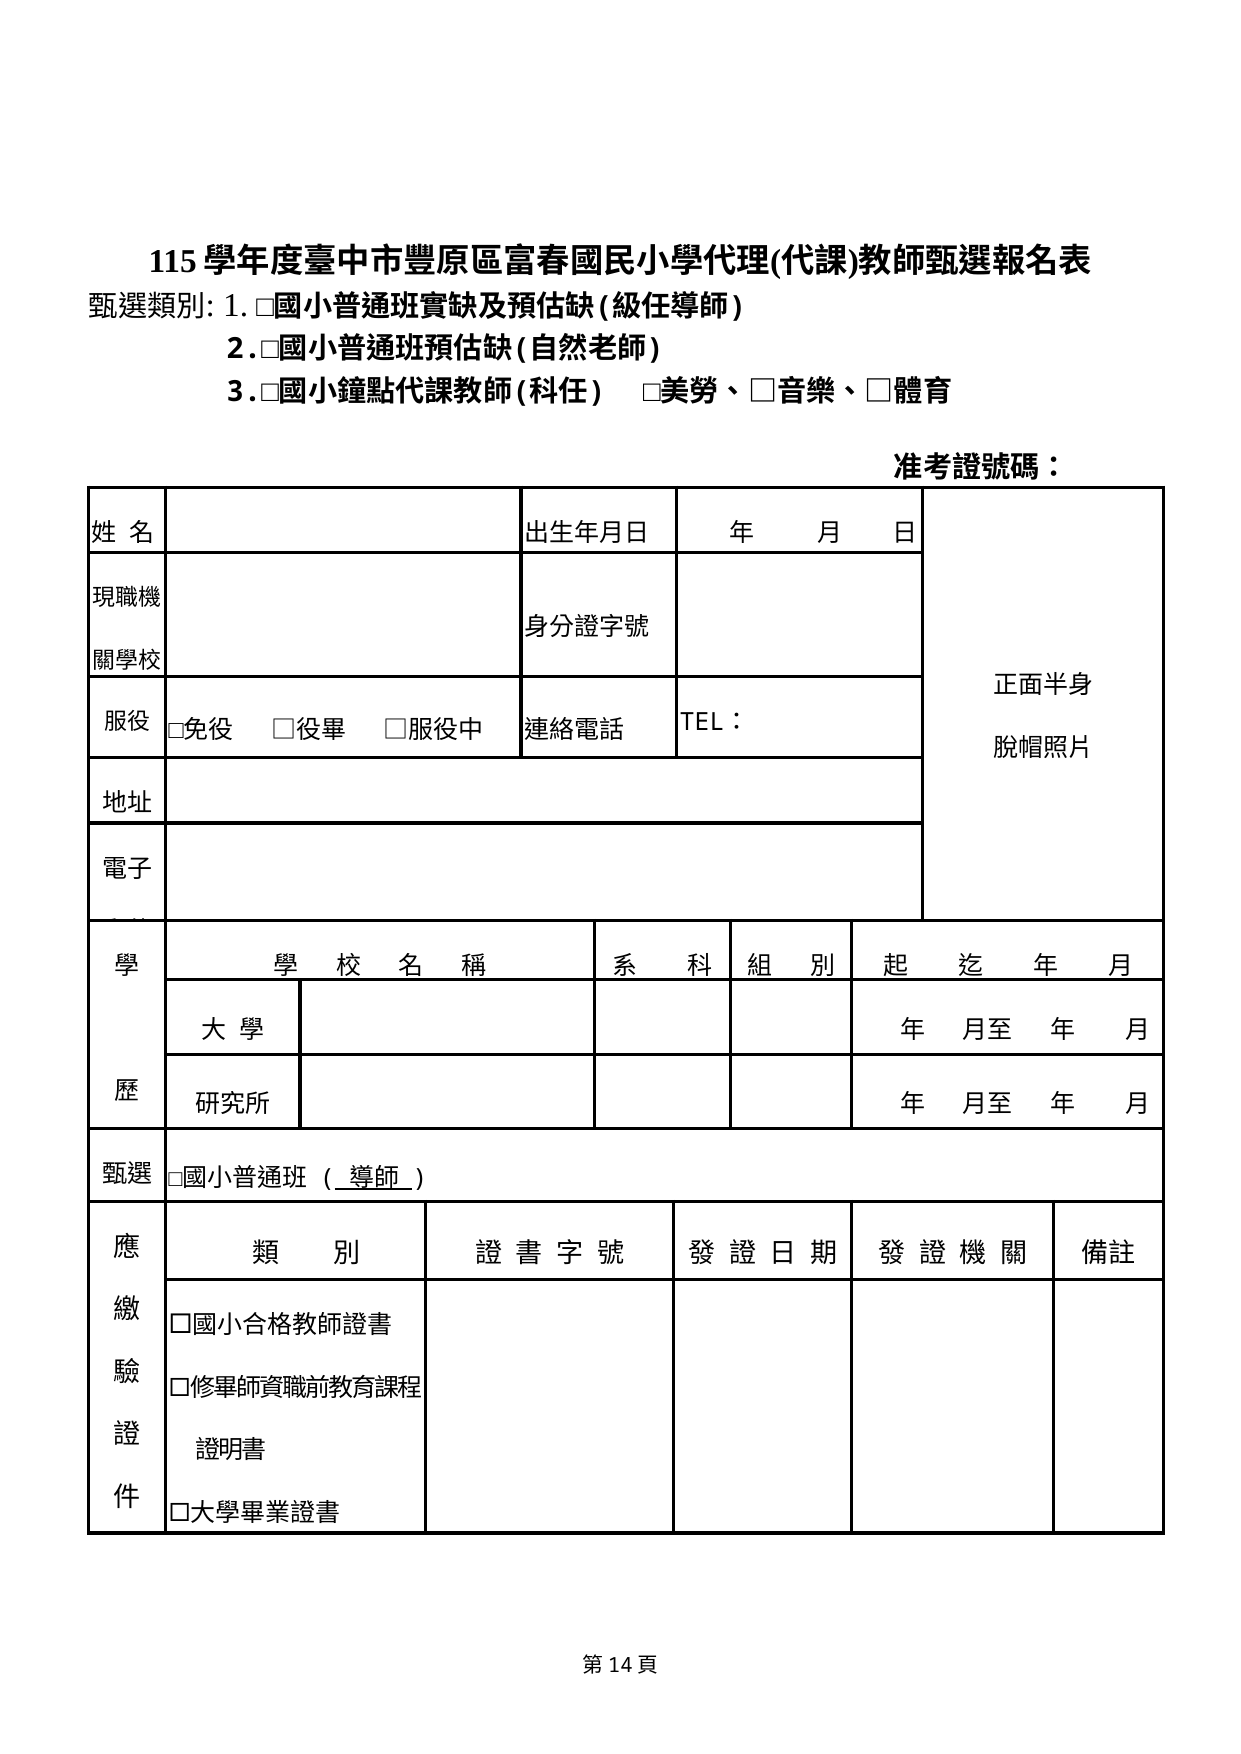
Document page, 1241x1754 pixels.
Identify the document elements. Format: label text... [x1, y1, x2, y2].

table_cell 大 學 [167, 981, 298, 1053]
table_header 姓 名 [90, 489, 164, 551]
table_cell 學 校 名 稱 [167, 922, 593, 978]
table_cell [596, 981, 729, 1053]
table_cell 證 書 字 號 [427, 1203, 672, 1278]
table_cell 應 繳 驗 證 件 [90, 1203, 164, 1531]
table_cell 身分證字號 [523, 554, 675, 675]
table_cell 服役 情形 [90, 678, 164, 756]
table_cell [596, 1056, 729, 1127]
table_cell [167, 759, 921, 821]
text 115學年度臺中市豐原區富春國民小學代理(代課)教師甄選報名表 [89, 234, 1152, 282]
table_cell □國小普通班 ( 導師 ) [167, 1130, 1162, 1200]
table_cell □免役 □役畢 □服役中 [167, 678, 519, 756]
table_cell [732, 981, 850, 1053]
table_cell 國小合格教師證書 修畢師資職前教育課程 證明書 大學畢業證書 [167, 1281, 424, 1531]
table_cell 年 月至 年 月 [853, 1056, 1162, 1127]
table_cell [732, 1056, 850, 1127]
table_cell 連絡電話 [523, 678, 675, 756]
table_cell [1055, 1281, 1162, 1531]
table_header 年 月 日 [678, 489, 921, 551]
table_cell [427, 1281, 672, 1531]
table_cell [167, 554, 519, 675]
table_cell 現職機 關學校 [90, 554, 164, 675]
table_cell 甄選類別 [90, 1130, 164, 1200]
table_cell TEL： 手機： [678, 678, 921, 756]
table_cell 年 月至 年 月 [853, 981, 1162, 1053]
table_header 正面半身 脫帽照片 [924, 489, 1162, 919]
table_cell 電子郵件 [90, 825, 164, 919]
table_cell [678, 554, 921, 675]
table_cell 研究所 [167, 1056, 298, 1127]
table_cell 備註 [1055, 1203, 1162, 1278]
table_cell 系 科 [596, 922, 729, 978]
table_cell 組 別 [732, 922, 850, 978]
table_cell [675, 1281, 850, 1531]
table_cell [853, 1281, 1052, 1531]
text 3.□國小鐘點代課教師(科任) □美勞、□音樂、□體育 [89, 367, 1152, 410]
table_cell [167, 825, 921, 919]
text 准考證號碼： [89, 443, 1152, 486]
table_header [167, 489, 519, 551]
table_cell 發 證 日 期 [675, 1203, 850, 1278]
table_cell 發 證 機 關 [853, 1203, 1052, 1278]
table_cell 起 迄 年 月 [853, 922, 1162, 978]
table_cell 地址 [90, 759, 164, 821]
text 甄選類別: 1. □國小普通班實缺及預估缺(級任導師) [89, 282, 1152, 325]
text 2.□國小普通班預估缺(自然老師) [89, 325, 1152, 367]
table_cell [302, 1056, 593, 1127]
table_cell 類 別 [167, 1203, 424, 1278]
table_header 出生年月日 [523, 489, 675, 551]
table_cell [302, 981, 593, 1053]
table_cell 學 歷 歷 [90, 922, 164, 1127]
